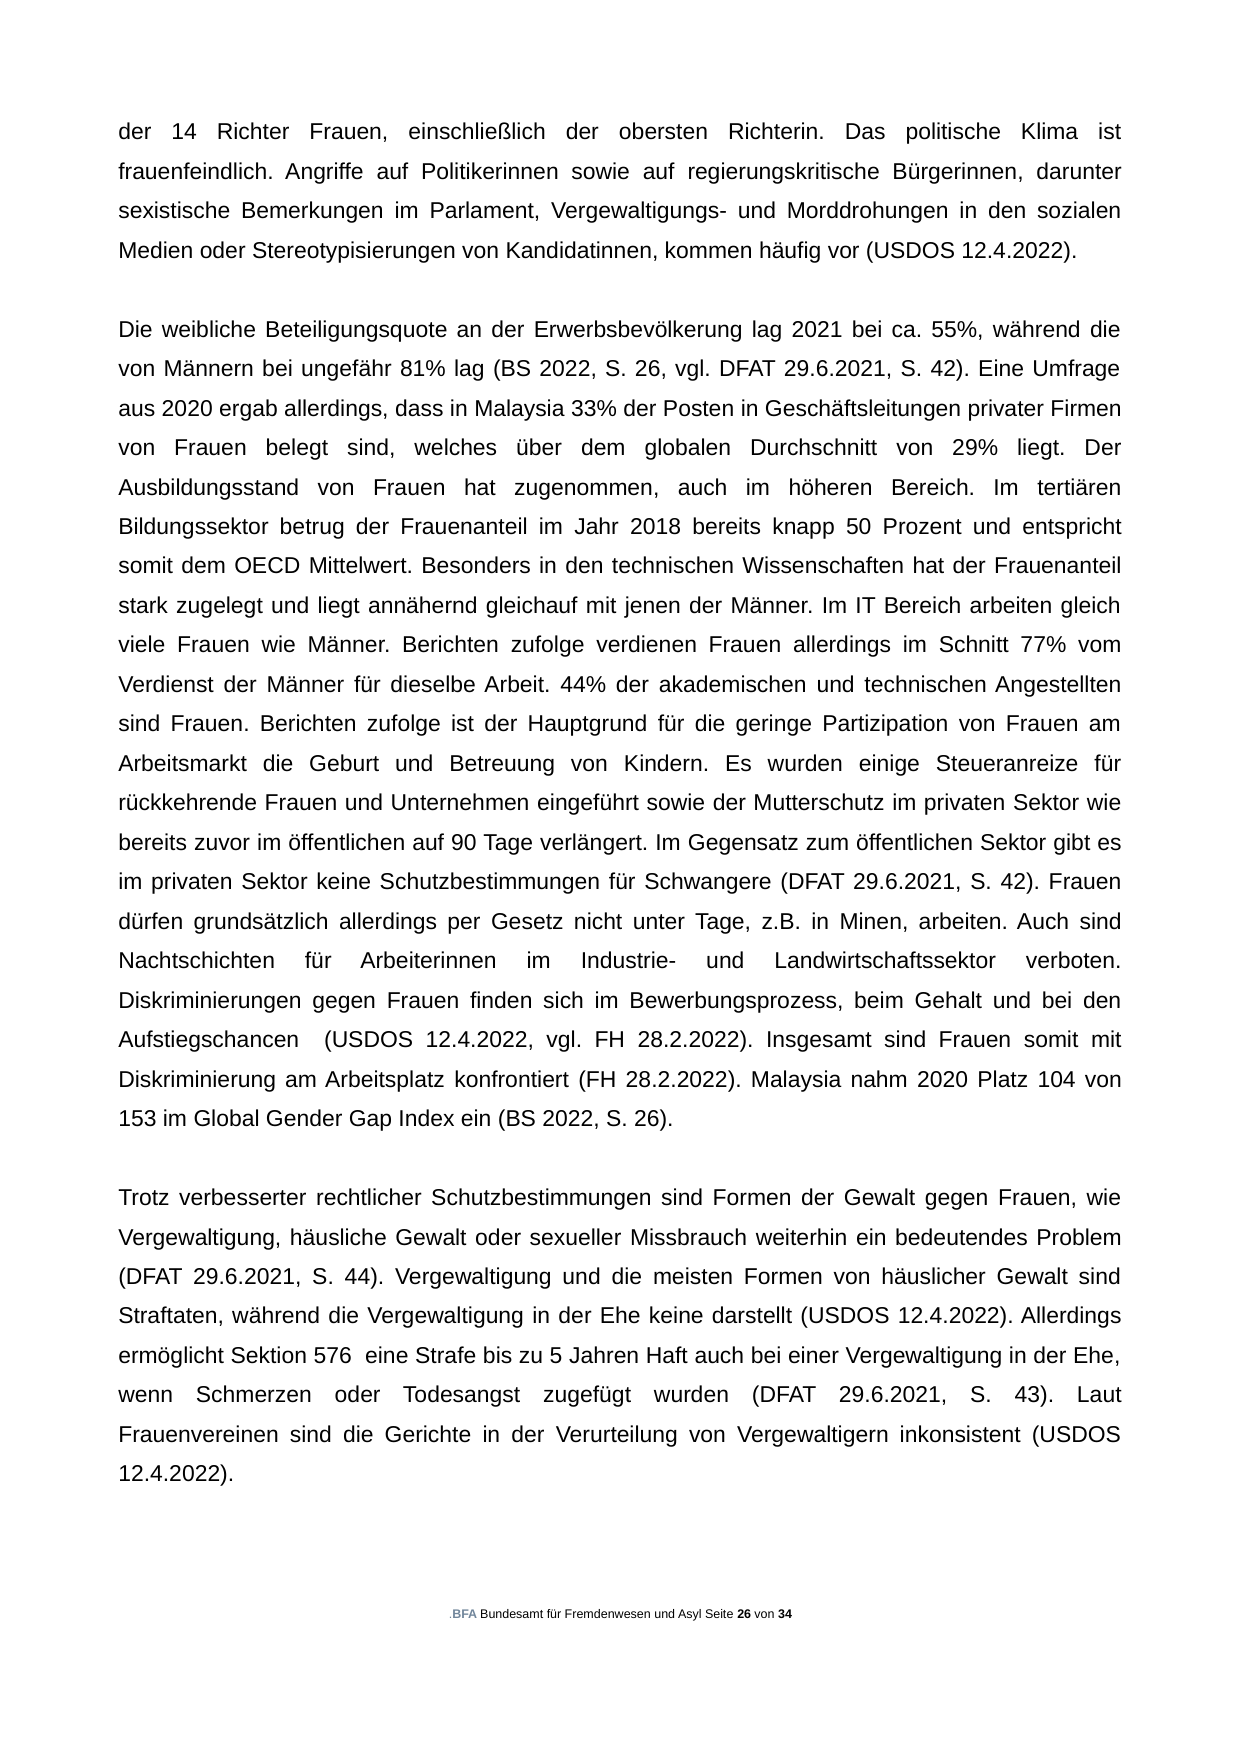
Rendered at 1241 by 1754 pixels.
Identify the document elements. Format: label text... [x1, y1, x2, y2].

text der 14 Richter Frauen, einschließlich der obersten Richterin. Das politische Klima ist frauenfeindlich. Angriffe auf Politikerinnen sowie auf regierungskritische Bürgerinnen, darunter sexistische Bemerkungen im Parlament, Vergewaltigungs- und Morddrohungen in den sozialen Medien oder Stereotypisierungen von Kandidatinnen, kommen häufig vor (USDOS 12.4.2022). [118, 118, 1122, 263]
text Trotz verbesserter rechtlicher Schutzbestimmungen sind Formen der Gewalt gegen Frauen, wie Vergewaltigung, häusliche Gewalt oder sexueller Missbrauch weiterhin ein bedeutendes Problem (DFAT 29.6.2021, S. 44). Vergewaltigung und die meisten Formen von häuslicher Gewalt sind Straftaten, während die Vergewaltigung in der Ehe keine darstellt (USDOS 12.4.2022). Allerdings ermöglicht Sektion 576 eine Strafe bis zu 5 Jahren Haft auch bei einer Vergewaltigung in der Ehe, wenn Schmerzen oder Todesangst zugefügt wurden (DFAT 29.6.2021, S. 43). Laut Frauenvereinen sind die Gerichte in der Verurteilung von Vergewaltigern inkonsistent (USDOS 12.4.2022). [118, 1184, 1122, 1487]
text Die weibliche Beteiligungsquote an der Erwerbsbevölkerung lag 2021 bei ca. 55%, während die von Männern bei ungefähr 81% lag (BS 2022, S. 26, vgl. DFAT 29.6.2021, S. 42). Eine Umfrage aus 2020 ergab allerdings, dass in Malaysia 33% der Posten in Geschäftsleitungen privater Firmen von Frauen belegt sind, welches über dem globalen Durchschnitt von 29% liegt. Der Ausbildungsstand von Frauen hat zugenommen, auch im höheren Bereich. Im tertiären Bildungssektor betrug der Frauenanteil im Jahr 2018 bereits knapp 50 Prozent und entspricht somit dem OECD Mittelwert. Besonders in den technischen Wissenschaften hat der Frauenanteil stark zugelegt und liegt annähernd gleichauf mit jenen der Männer. Im IT Bereich arbeiten gleich viele Frauen wie Männer. Berichten zufolge verdienen Frauen allerdings im Schnitt 77% vom Verdienst der Männer für dieselbe Arbeit. 44% der akademischen und technischen Angestellten sind Frauen. Berichten zufolge ist der Hauptgrund für die geringe Partizipation von Frauen am Arbeitsmarkt die Geburt und Betreuung von Kindern. Es wurden einige Steueranreize für rückkehrende Frauen und Unternehmen eingeführt sowie der Mutterschutz im privaten Sektor wie bereits zuvor im öffentlichen auf 90 Tage verlängert. Im Gegensatz zum öffentlichen Sektor gibt es im privaten Sektor keine Schutzbestimmungen für Schwangere (DFAT 29.6.2021, S. 42). Frauen dürfen grundsätzlich allerdings per Gesetz nicht unter Tage, z.B. in Minen, arbeiten. Auch sind Nachtschichten für Arbeiterinnen im Industrie- und Landwirtschaftssektor verboten. Diskriminierungen gegen Frauen finden sich im Bewerbungsprozess, beim Gehalt und bei den Aufstiegschancen (USDOS 12.4.2022, vgl. FH 28.2.2022). Insgesamt sind Frauen somit mit Diskriminierung am Arbeitsplatz konfrontiert (FH 28.2.2022). Malaysia nahm 2020 Platz 104 von 153 im Global Gender Gap Index ein (BS 2022, S. 26). [118, 316, 1122, 1131]
